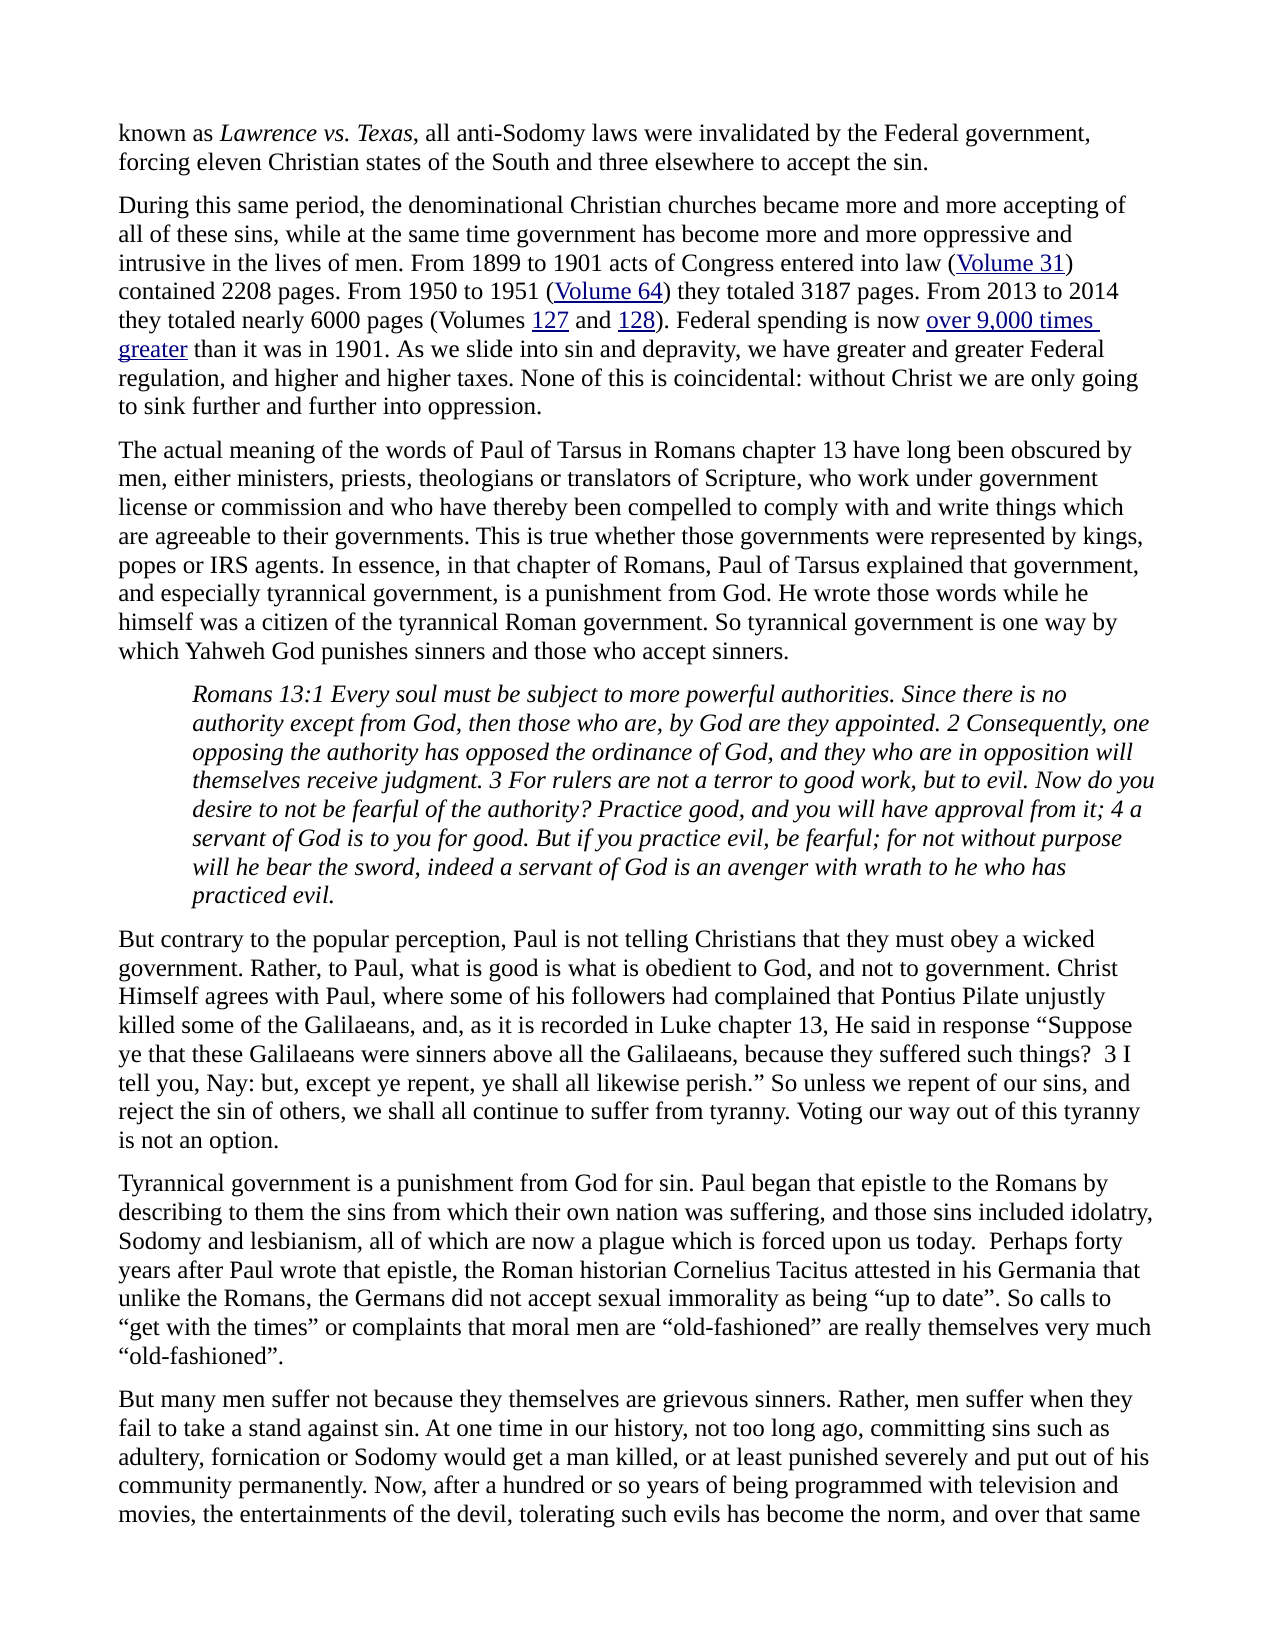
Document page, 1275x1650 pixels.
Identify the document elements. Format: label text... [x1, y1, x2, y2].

text Tyrannical government is a punishment from God for sin. Paul began that epistle to the Romans by describing to them the sins from which their own nation was suffering, and those sins included idolatry, Sodomy and lesbianism, all of which are now a plague which is forced upon us today. Perhaps forty years after Paul wrote that epistle, the Roman historian Cornelius Tacitus attested in his Germania that unlike the Romans, the Germans did not accept sexual immorality as being “up to date”. So calls to “get with the times” or complaints that moral men are “old-fashioned” are really themselves very much “old-fashioned”. [118, 1168, 1157, 1370]
text But many men suffer not because they themselves are grievous sinners. Rather, men suffer when they fail to take a stand against sin. At one time in our history, not too long ago, committing sins such as adultery, fornication or Sodomy would get a man killed, or at least punished severely and put out of his community permanently. Now, after a hundred or so years of being programmed with television and movies, the entertainments of the devil, tolerating such evils has become the norm, and over that same [118, 1384, 1157, 1528]
text The actual meaning of the words of Paul of Tarsus in Romans chapter 13 have long been obscured by men, either ministers, priests, theologians or translators of Scripture, who work under government license or commission and who have thereby been compelled to comply with and write things which are agreeable to their governments. This is true whether those governments were represented by kings, popes or IRS agents. In essence, in that chapter of Romans, Paul of Tarsus explained that government, and especially tyrannical government, is a punishment from God. He wrote those words while he himself was a citizen of the tyrannical Roman government. So tyrannical government is one way by which Yahweh God punishes sinners and those who accept sinners. [118, 435, 1157, 665]
text During this same period, the denominational Christian churches became more and more accepting of all of these sins, while at the same time government has become more and more oppressive and intrusive in the lives of men. From 1899 to 1901 acts of Congress entered into law (Volume 31) contained 2208 pages. From 1950 to 1951 (Volume 64) they totaled 3187 pages. From 2013 to 2014 they totaled nearly 6000 pages (Volumes 127 and 128). Federal spending is now over 9,000 times greater than it was in 1901. As we slide into sin and depravity, we have greater and greater Federal regulation, and higher and higher taxes. None of this is coincidental: without Christ we are only going to sink further and further into oppression. [118, 190, 1157, 420]
text known as Lawrence vs. Texas, all anti-Sodomy laws were invalidated by the Federal government, forcing eleven Christian states of the South and three elsewhere to accept the sin. [118, 118, 1157, 176]
text But contrary to the popular perception, Paul is not telling Christians that they must obey a wicked government. Rather, to Paul, what is good is what is obedient to God, and not to government. Christ Himself agrees with Paul, where some of his followers had complained that Pontius Pilate unjustly killed some of the Galilaeans, and, as it is recorded in Luke chapter 13, He said in response “Suppose ye that these Galilaeans were sinners above all the Galilaeans, because they suffered such things? 3 I tell you, Nay: but, except ye repent, ye shall all likewise perish.” So unless we repent of our sins, and reject the sin of others, we shall all continue to suffer from tyranny. Voting our way out of this tyranny is not an option. [118, 924, 1157, 1154]
text Romans 13:1 Every soul must be subject to more powerful authorities. Since there is no authority except from God, then those who are, by God are they appointed. 2 Consequently, one opposing the authority has opposed the ordinance of God, and they who are in opposition will themselves receive judgment. 3 For rulers are not a terror to good work, but to evil. Now do you desire to not be fearful of the authority? Practice good, and you will have approval from it; 4 a servant of God is to you for good. But if you practice evil, be fearful; for not without purpose will he bear the sword, indeed a servant of God is an avenger with wrath to he who has practiced evil. [192, 679, 1157, 909]
